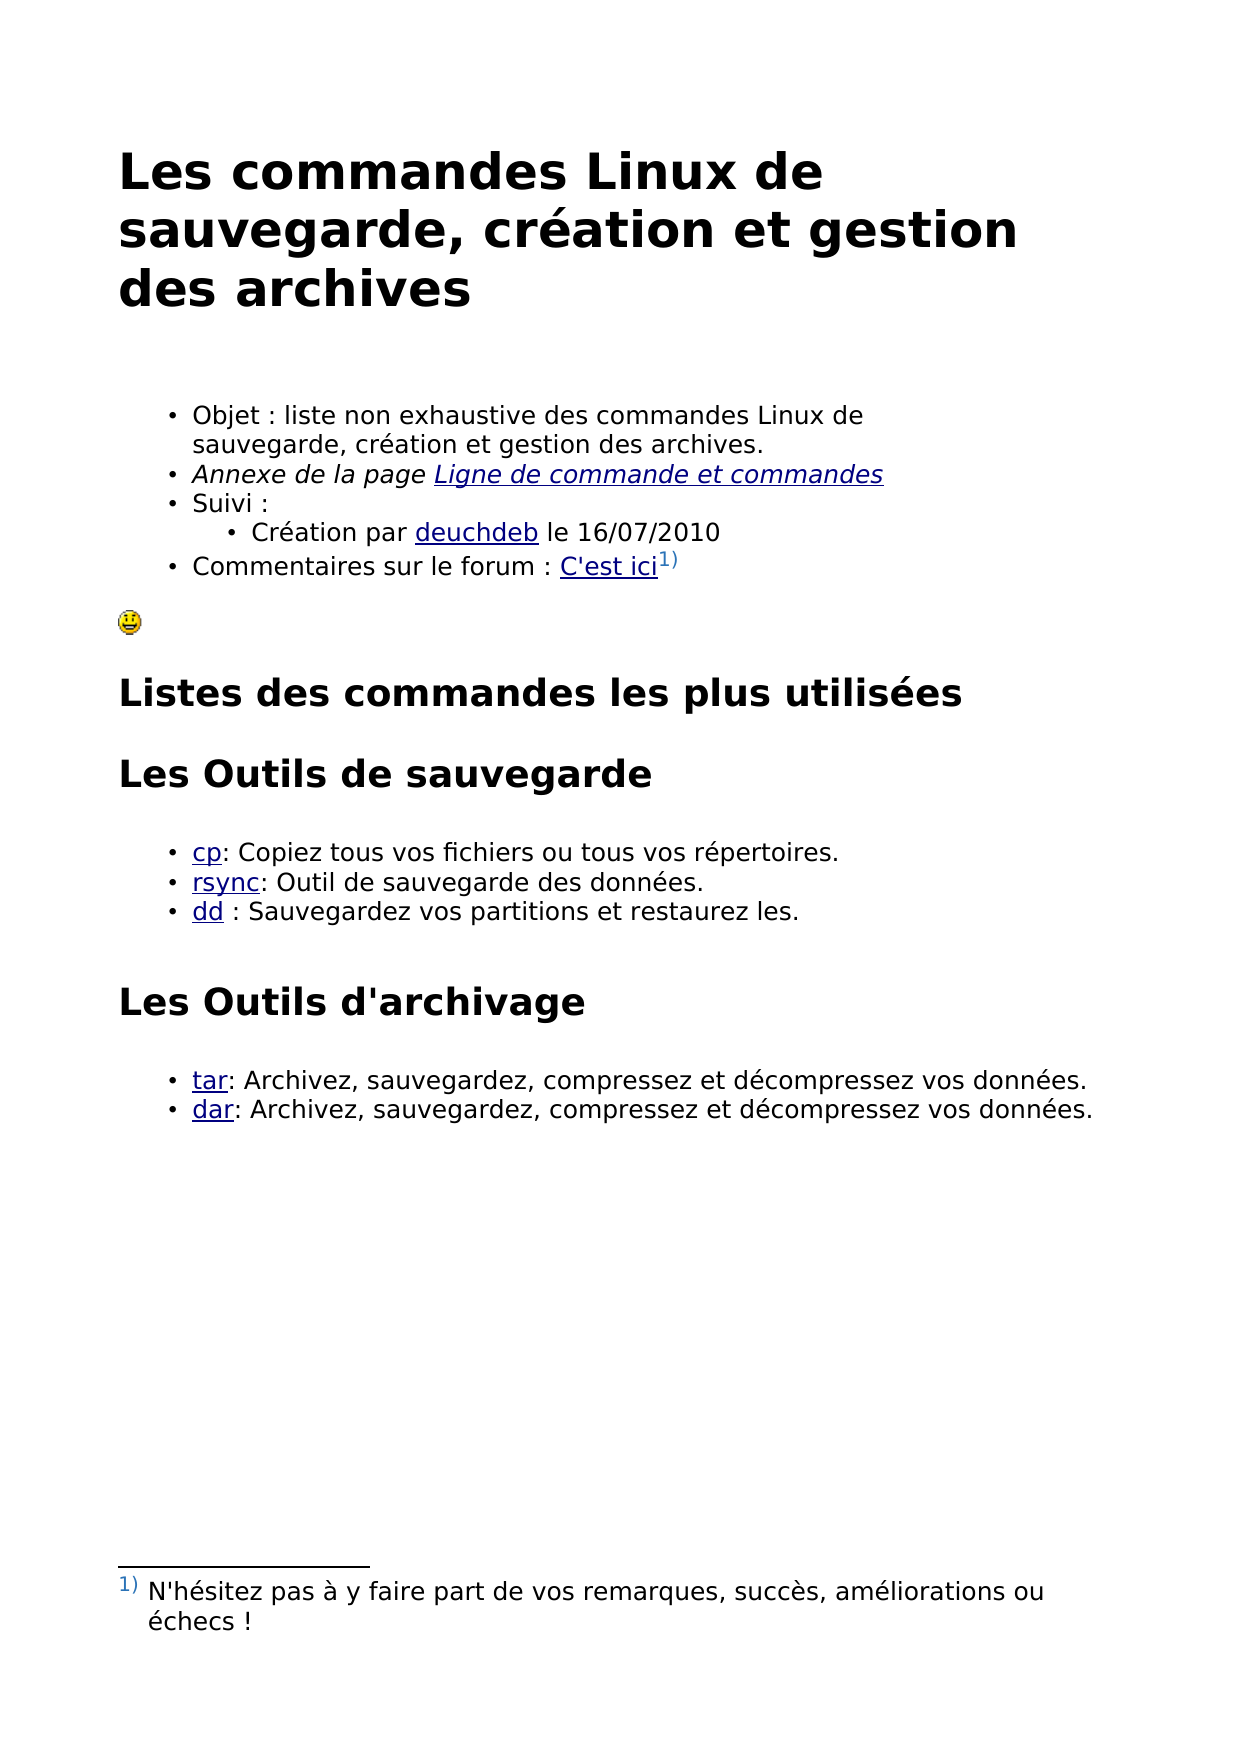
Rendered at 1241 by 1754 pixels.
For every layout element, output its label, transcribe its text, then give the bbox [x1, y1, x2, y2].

list dd : Sauvegardez vos partitions et restaurez les. [177, 897, 1122, 926]
list Objet : liste non exhaustive des commandes Linux de sauvegarde, création et gestion des archives. [177, 401, 1122, 460]
list Suivi : [177, 489, 1122, 518]
subtitle Listes des commandes les plus utilisées [118, 672, 1122, 715]
subtitle Les Outils d'archivage [118, 981, 1122, 1024]
picture [118, 610, 142, 635]
list Création par deuchdeb le 16/07/2010 [236, 518, 1122, 547]
list rsync: Outil de sauvegarde des données. [177, 868, 1122, 897]
list dar: Archivez, sauvegardez, compressez et décompressez vos données. [177, 1095, 1122, 1124]
list cp: Copiez tous vos fichiers ou tous vos répertoires. [177, 838, 1122, 868]
list Annexe de la page Ligne de commande et commandes [177, 460, 1122, 489]
list tar: Archivez, sauvegardez, compressez et décompressez vos données. [177, 1066, 1122, 1095]
list Commentaires sur le forum : C'est ici [177, 547, 1122, 581]
subtitle Les Outils de sauvegarde [118, 753, 1122, 797]
subtitle Les commandes Linux de sauvegarde, création et gestion des archives [118, 143, 1122, 318]
list N'hésitez pas à y faire part de vos remarques, succès, améliorations ou échecs ! [118, 1573, 1122, 1636]
